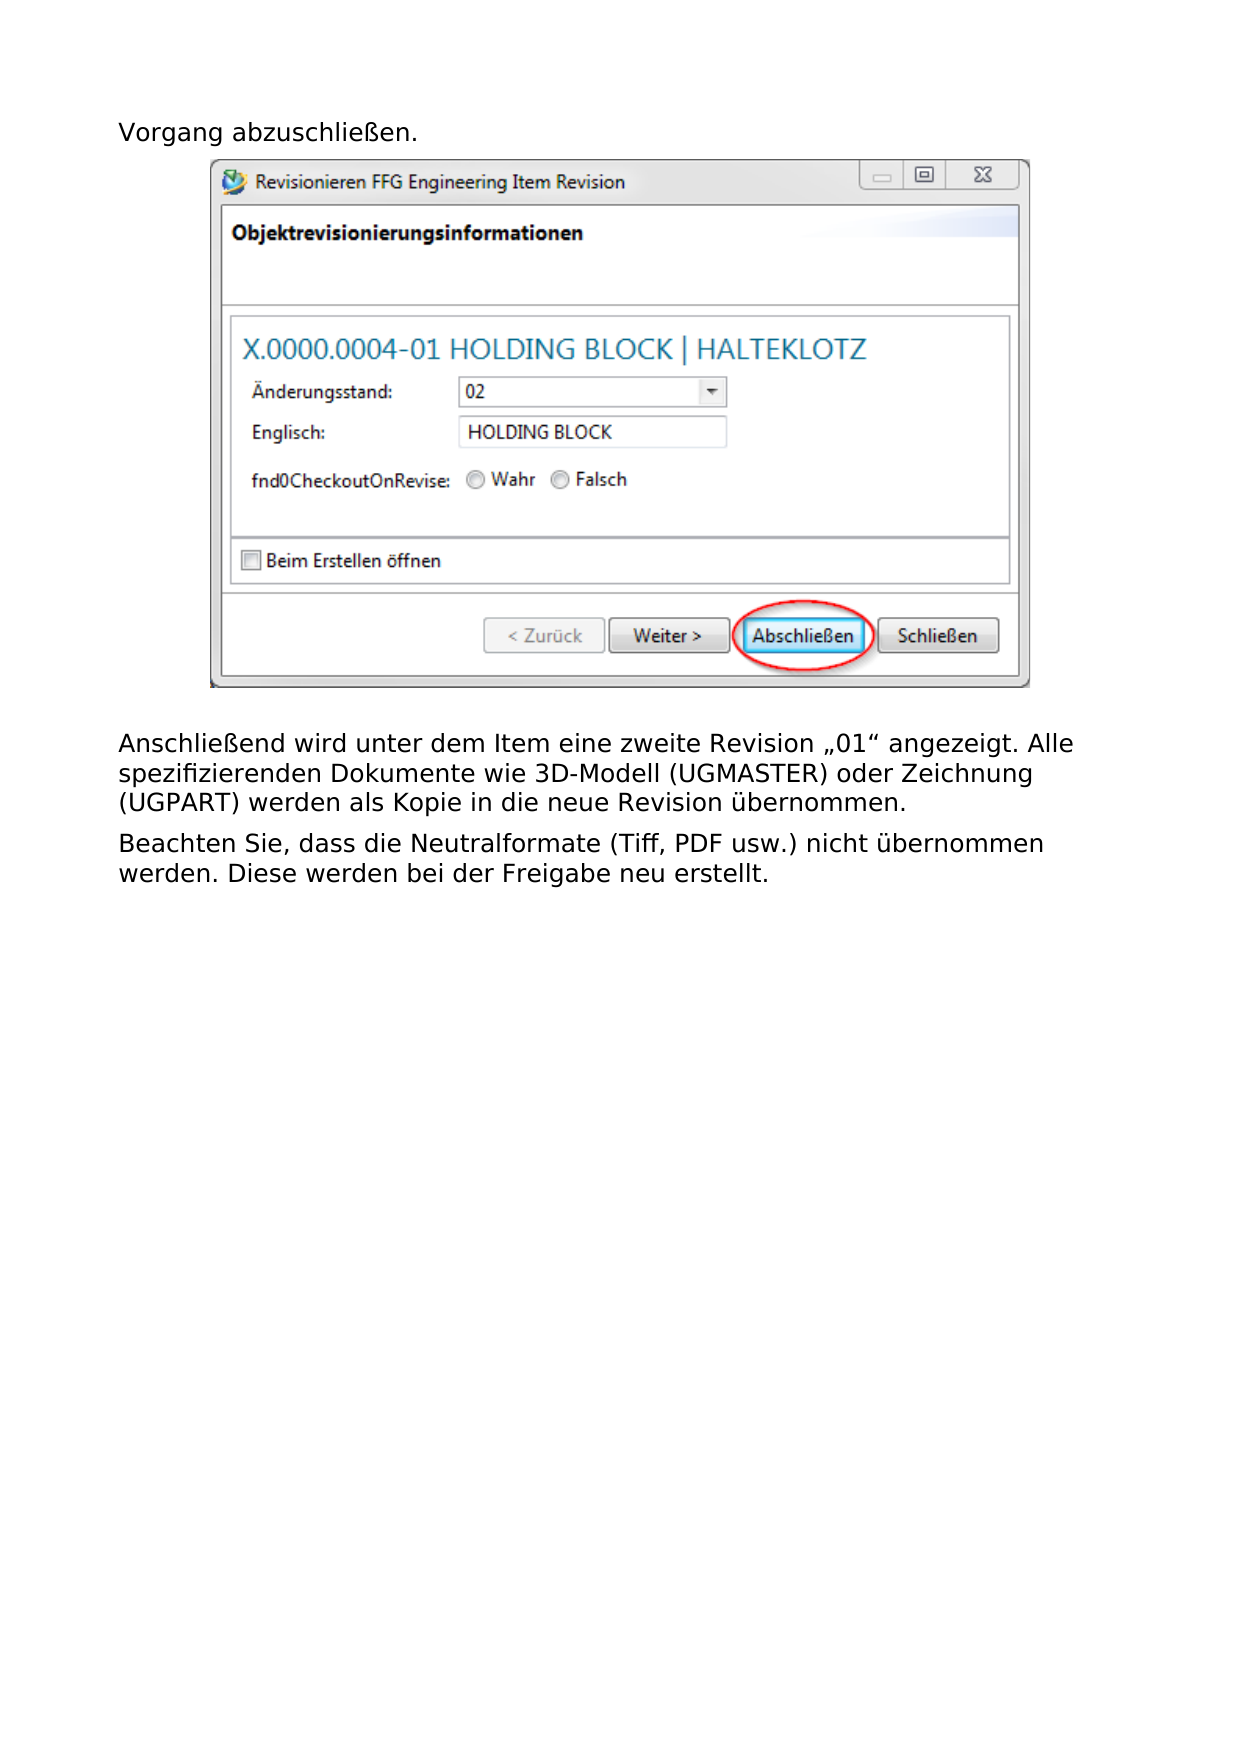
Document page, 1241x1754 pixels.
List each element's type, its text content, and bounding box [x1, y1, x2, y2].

picture [210, 159, 1031, 688]
text Vorgang abzuschließen. [118, 118, 1122, 147]
text Anschließend wird unter dem Item eine zweite Revision „01“ angezeigt. Alle spezifizierenden Dokumente wie 3D-Modell (UGMASTER) oder Zeichnung (UGPART) werden als Kopie in die neue Revision übernommen. [118, 729, 1122, 817]
text Beachten Sie, dass die Neutralformate (Tiff, PDF usw.) nicht übernommen werden. Diese werden bei der Freigabe neu erstellt. [118, 829, 1122, 888]
